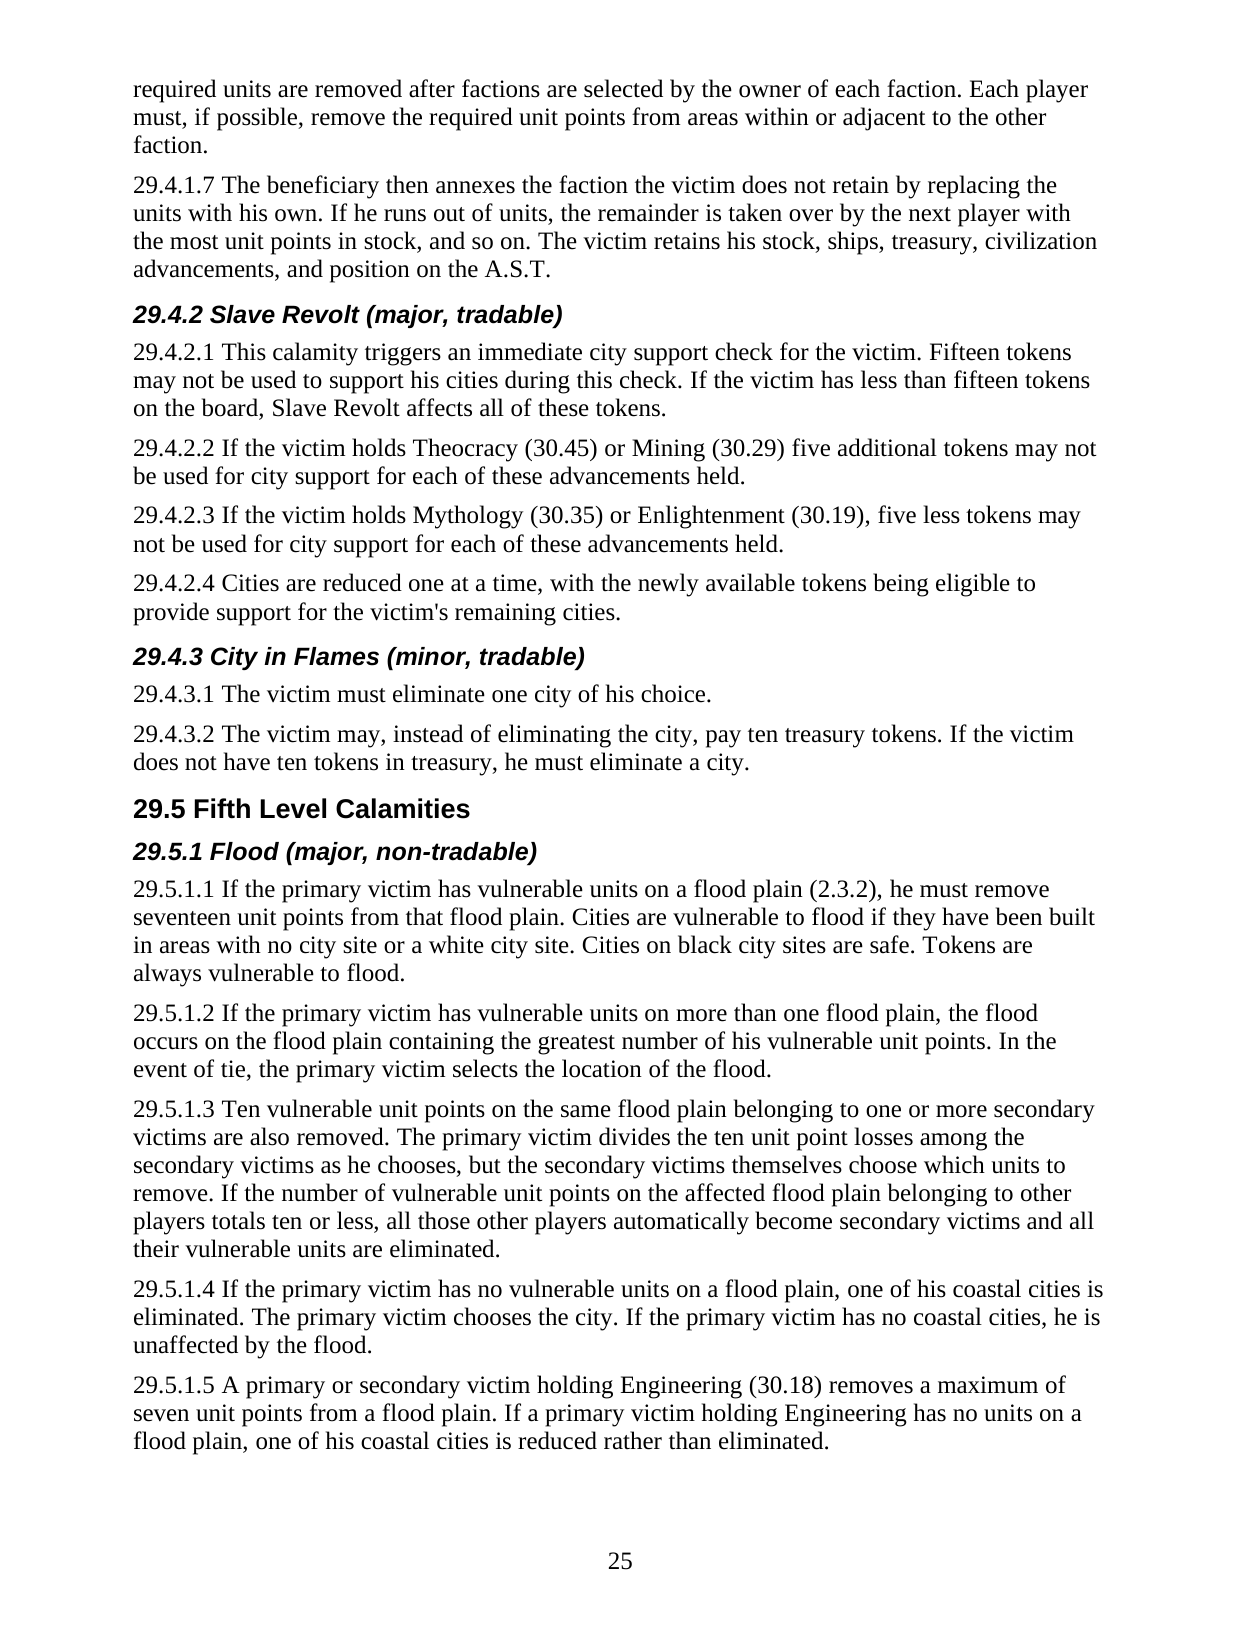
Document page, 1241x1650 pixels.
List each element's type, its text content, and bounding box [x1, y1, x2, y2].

text 29.4.1.7 The beneficiary then annexes the faction the victim does not retain by replacing the units with his own. If he runs out of units, the remainder is taken over by the next player with the most unit points in stock, and so on. The victim retains his stock, ships, treasury, civilization advancements, and position on the A.S.T. [133, 171, 1107, 283]
text 29.4.3.2 The victim may, instead of eliminating the city, pay ten treasury tokens. If the victim does not have ten tokens in treasury, he must eliminate a city. [133, 720, 1107, 776]
text 29.5.1.5 A primary or secondary victim holding Engineering (30.18) removes a maximum of seven unit points from a flood plain. If a primary victim holding Engineering has no units on a flood plain, one of his coastal cities is reduced rather than eliminated. [133, 1371, 1107, 1455]
text 29.5.1.3 Ten vulnerable unit points on the same flood plain belonging to one or more secondary victims are also removed. The primary victim divides the ten unit point losses among the secondary victims as he chooses, but the secondary victims themselves choose which units to remove. If the number of vulnerable unit points on the affected flood plain belonging to other players totals ten or less, all those other players automatically become secondary victims and all their vulnerable units are eliminated. [133, 1095, 1107, 1263]
text 29.4.2.2 If the victim holds Theocracy (30.45) or Mining (30.29) five additional tokens may not be used for city support for each of these advancements held. [133, 433, 1107, 489]
subtitle 29.5.1 Flood (major, non-tradable) [133, 838, 1107, 866]
text 29.4.3.1 The victim must eliminate one city of his choice. [133, 680, 1107, 708]
subtitle 29.5 Fifth Level Calamities [133, 794, 1107, 824]
subtitle 29.4.3 City in Flames (minor, tradable) [133, 643, 1107, 671]
text 29.5.1.2 If the primary victim has vulnerable units on more than one flood plain, the flood occurs on the flood plain containing the greatest number of his vulnerable unit points. In the event of tie, the primary victim selects the location of the flood. [133, 999, 1107, 1083]
text 29.4.2.1 This calamity triggers an immediate city support check for the victim. Fifteen tokens may not be used to support his cities during this check. If the victim has less than fifteen tokens on the board, Slave Revolt affects all of these tokens. [133, 338, 1107, 422]
subtitle 29.4.2 Slave Revolt (major, tradable) [133, 301, 1107, 329]
text required units are removed after factions are selected by the owner of each faction. Each player must, if possible, remove the required unit points from areas within or adjacent to the other faction. [133, 75, 1107, 159]
text 29.4.2.4 Cities are reduced one at a time, with the newly available tokens being eligible to provide support for the victim's remaining cities. [133, 569, 1107, 625]
text 29.4.2.3 If the victim holds Mythology (30.35) or Enlightenment (30.19), five less tokens may not be used for city support for each of these advancements held. [133, 501, 1107, 557]
text 29.5.1.1 If the primary victim has vulnerable units on a flood plain (2.3.2), he must remove seventeen unit points from that flood plain. Cities are vulnerable to flood if they have been built in areas with no city site or a white city site. Cities on black city sites are safe. Tokens are always vulnerable to flood. [133, 875, 1107, 987]
text 29.5.1.4 If the primary victim has no vulnerable units on a flood plain, one of his coastal cities is eliminated. The primary victim chooses the city. If the primary victim has no coastal cities, he is unaffected by the flood. [133, 1275, 1107, 1359]
